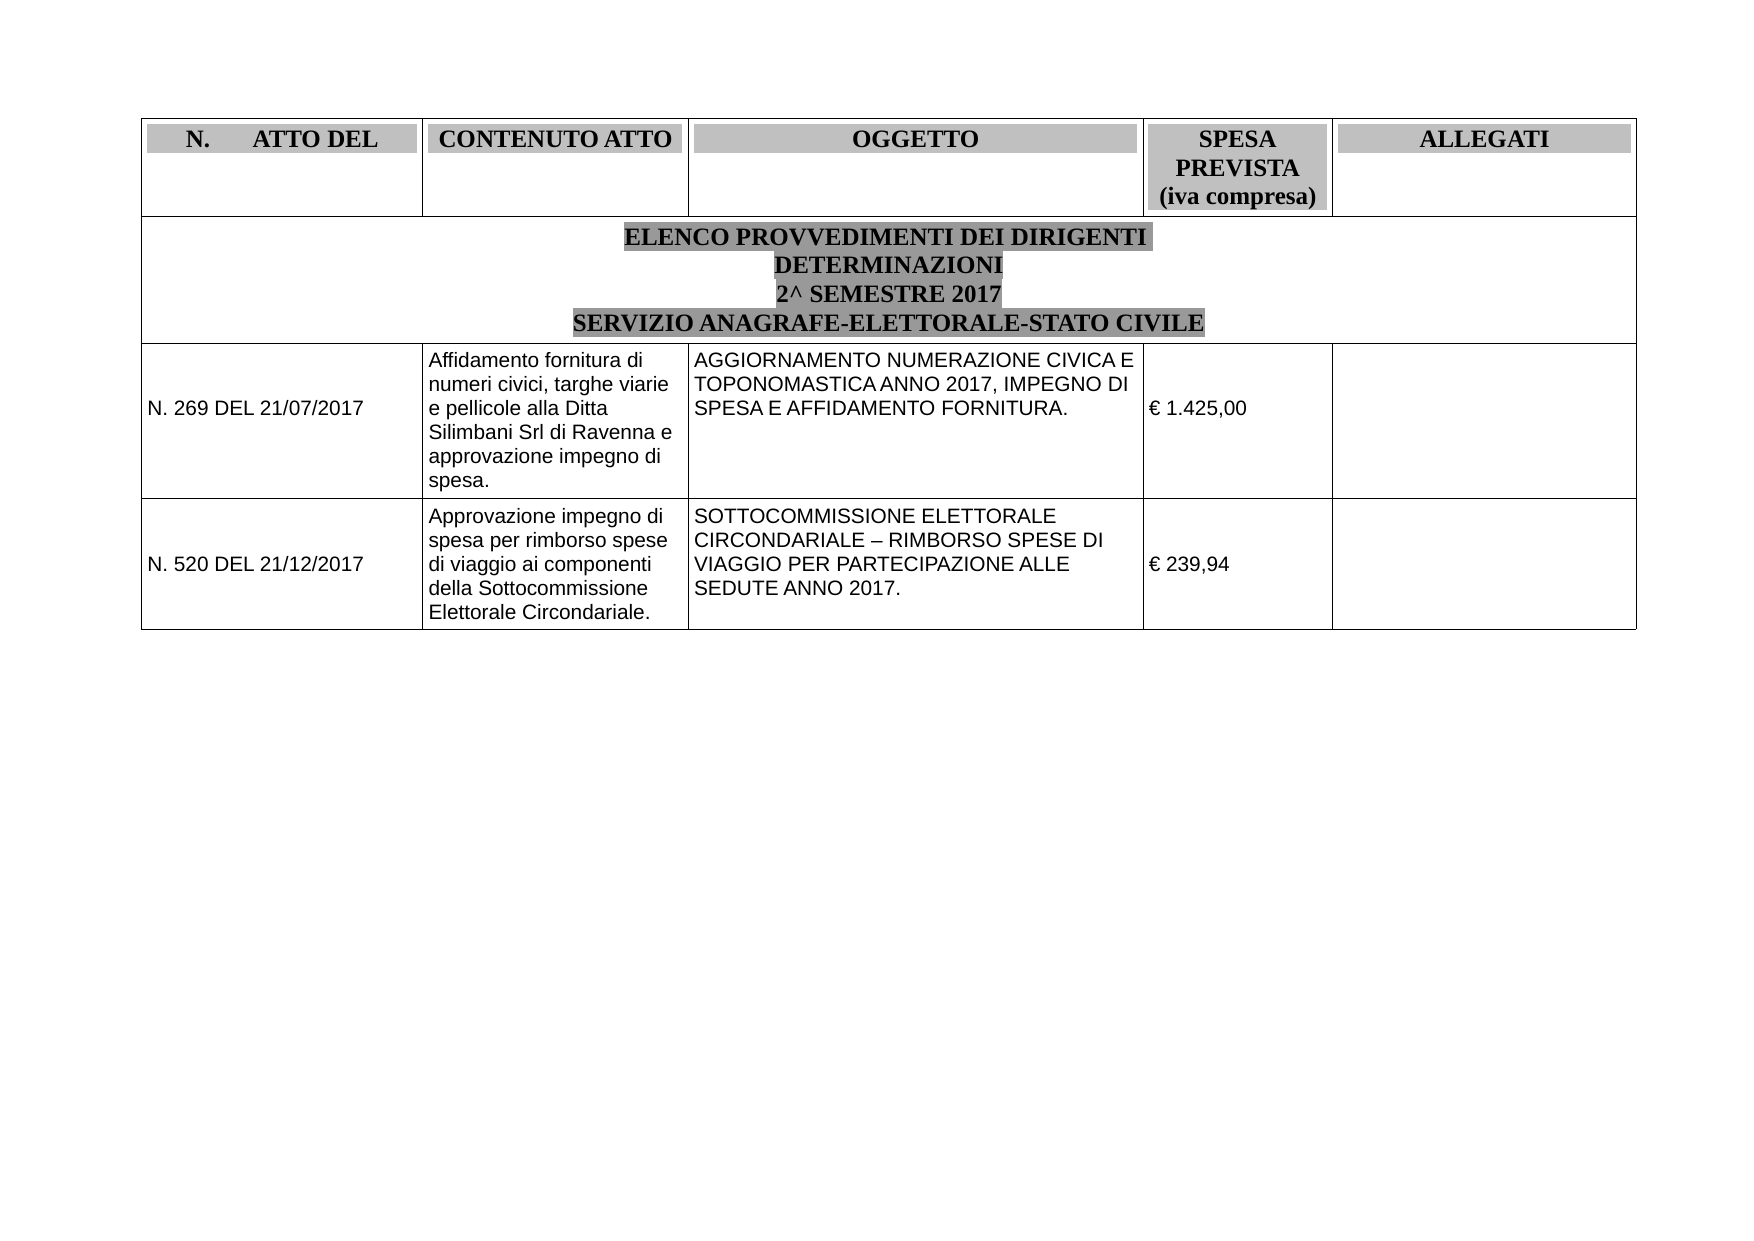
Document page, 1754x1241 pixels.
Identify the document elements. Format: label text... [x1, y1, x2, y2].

table_cell € 1.425,00 [1144, 344, 1332, 498]
table_cell SOTTOCOMMISSIONE ELETTORALE CIRCONDARIALE – RIMBORSO SPESE DI VIAGGIO PER PARTECIPAZIONE ALLE SEDUTE ANNO 2017. [689, 499, 1143, 629]
table_cell AGGIORNAMENTO NUMERAZIONE CIVICA E TOPONOMASTICA ANNO 2017, IMPEGNO DI SPESA E AFFIDAMENTO FORNITURA. [689, 344, 1143, 498]
table_header SPESA PREVISTA (iva compresa) [1144, 119, 1332, 216]
table_cell N. 520 DEL 21/12/2017 [142, 499, 422, 629]
table_header CONTENUTO ATTO [423, 119, 688, 216]
table_cell [1333, 499, 1636, 629]
table_cell Affidamento fornitura di numeri civici, targhe viarie e pellicole alla Ditta Silimbani Srl di Ravenna e approvazione impegno di spesa. [423, 344, 688, 498]
table_cell Approvazione impegno di spesa per rimborso spese di viaggio ai componenti della Sottocommissione Elettorale Circondariale. [423, 499, 688, 629]
table_cell [1333, 344, 1636, 498]
table_header N. ATTO DEL [142, 119, 422, 216]
table_cell € 239,94 [1144, 499, 1332, 629]
table_header OGGETTO [689, 119, 1143, 216]
table_cell ELENCO PROVVEDIMENTI DEI DIRIGENTI DETERMINAZIONI 2^ SEMESTRE 2017 SERVIZIO ANAGRAFE-ELETTORALE-STATO CIVILE [142, 217, 1636, 342]
table_cell N. 269 DEL 21/07/2017 [142, 344, 422, 498]
table_header ALLEGATI [1333, 119, 1636, 216]
